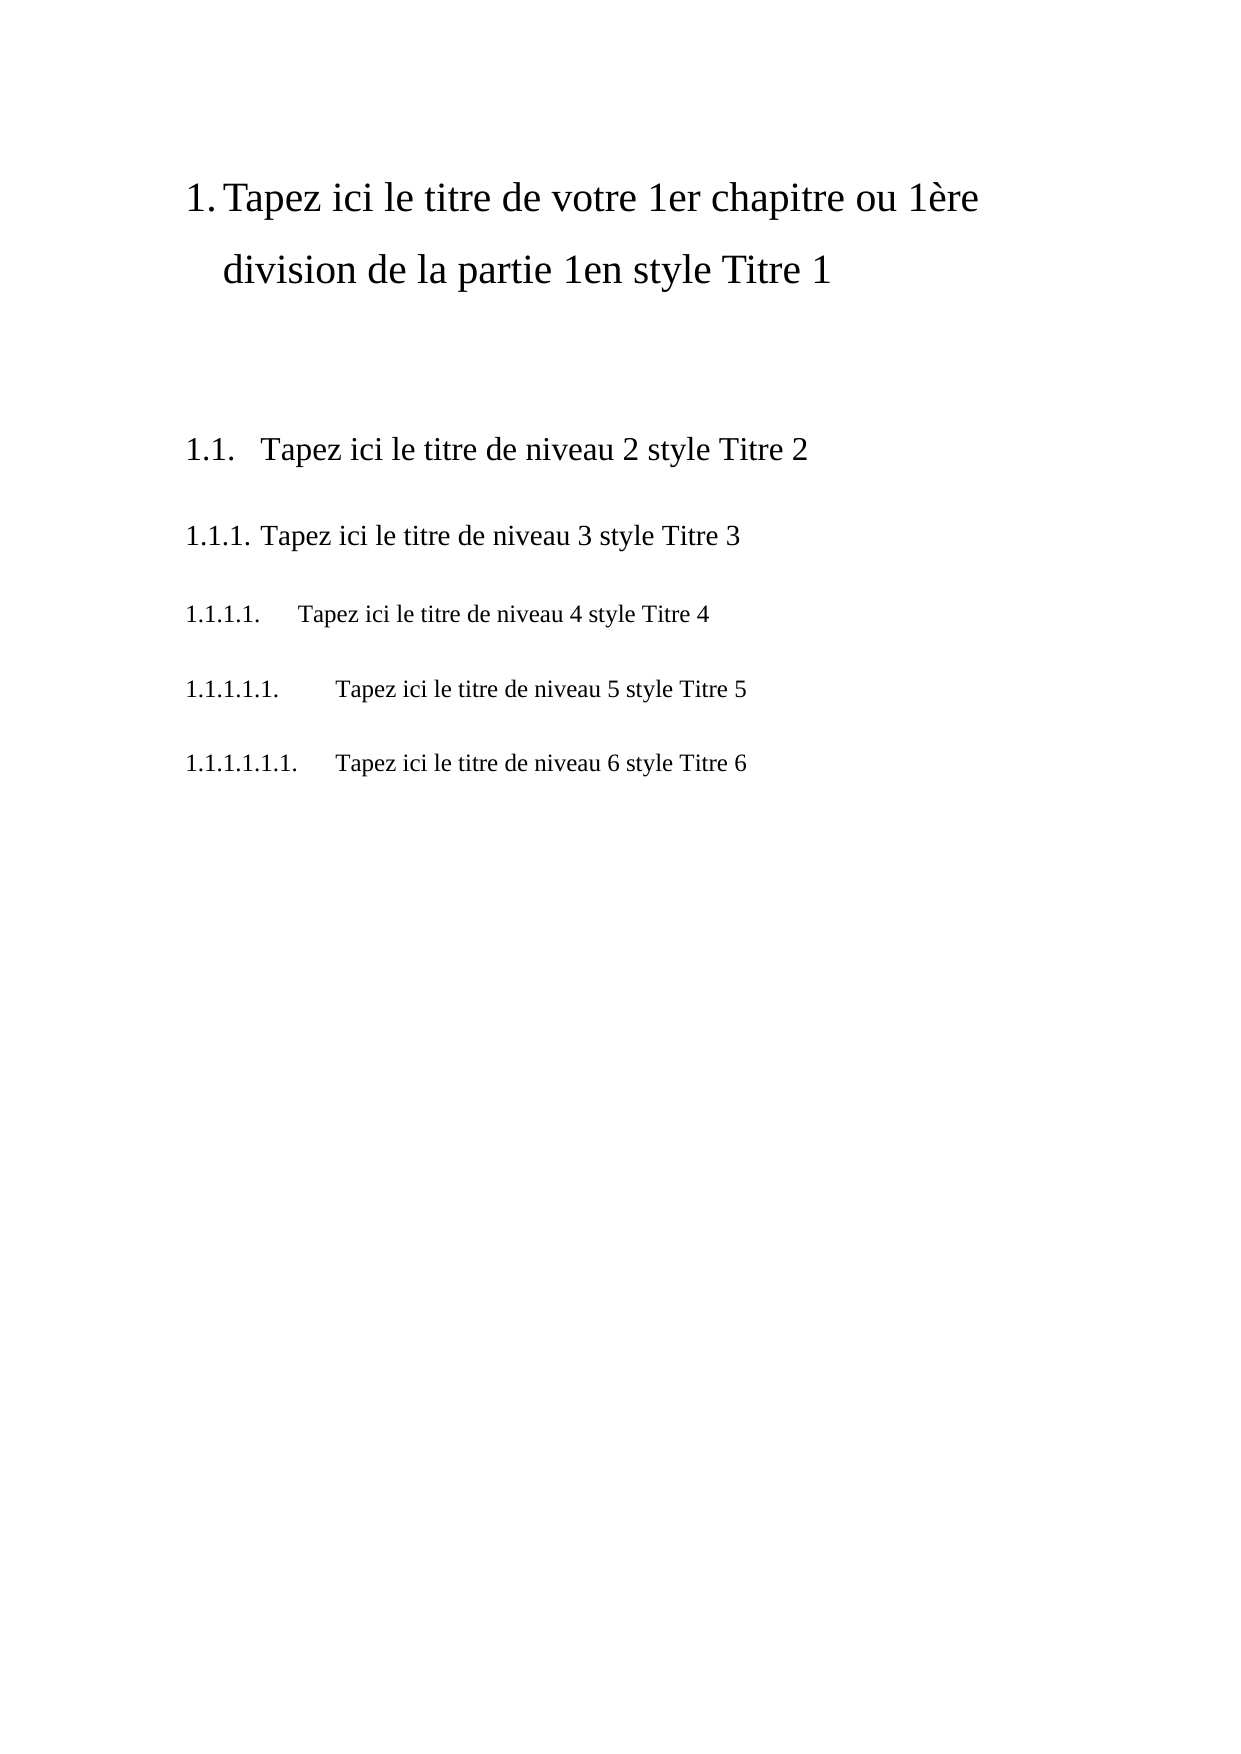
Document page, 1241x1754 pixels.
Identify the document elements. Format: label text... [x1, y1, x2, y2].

subtitle Tapez ici le titre de niveau 2 style Titre 2 [185, 429, 1092, 467]
subtitle Tapez ici le titre de niveau 3 style Titre 3 [185, 518, 1092, 551]
subtitle Tapez ici le titre de niveau 6 style Titre 6 [185, 748, 1092, 777]
subtitle Tapez ici le titre de niveau 5 style Titre 5 [185, 674, 1092, 702]
subtitle Tapez ici le titre de niveau 4 style Titre 4 [185, 599, 1092, 628]
subtitle Tapez ici le titre de votre 1er chapitre ou 1ère division de la partie 1en style Titre 1 [185, 173, 1092, 292]
